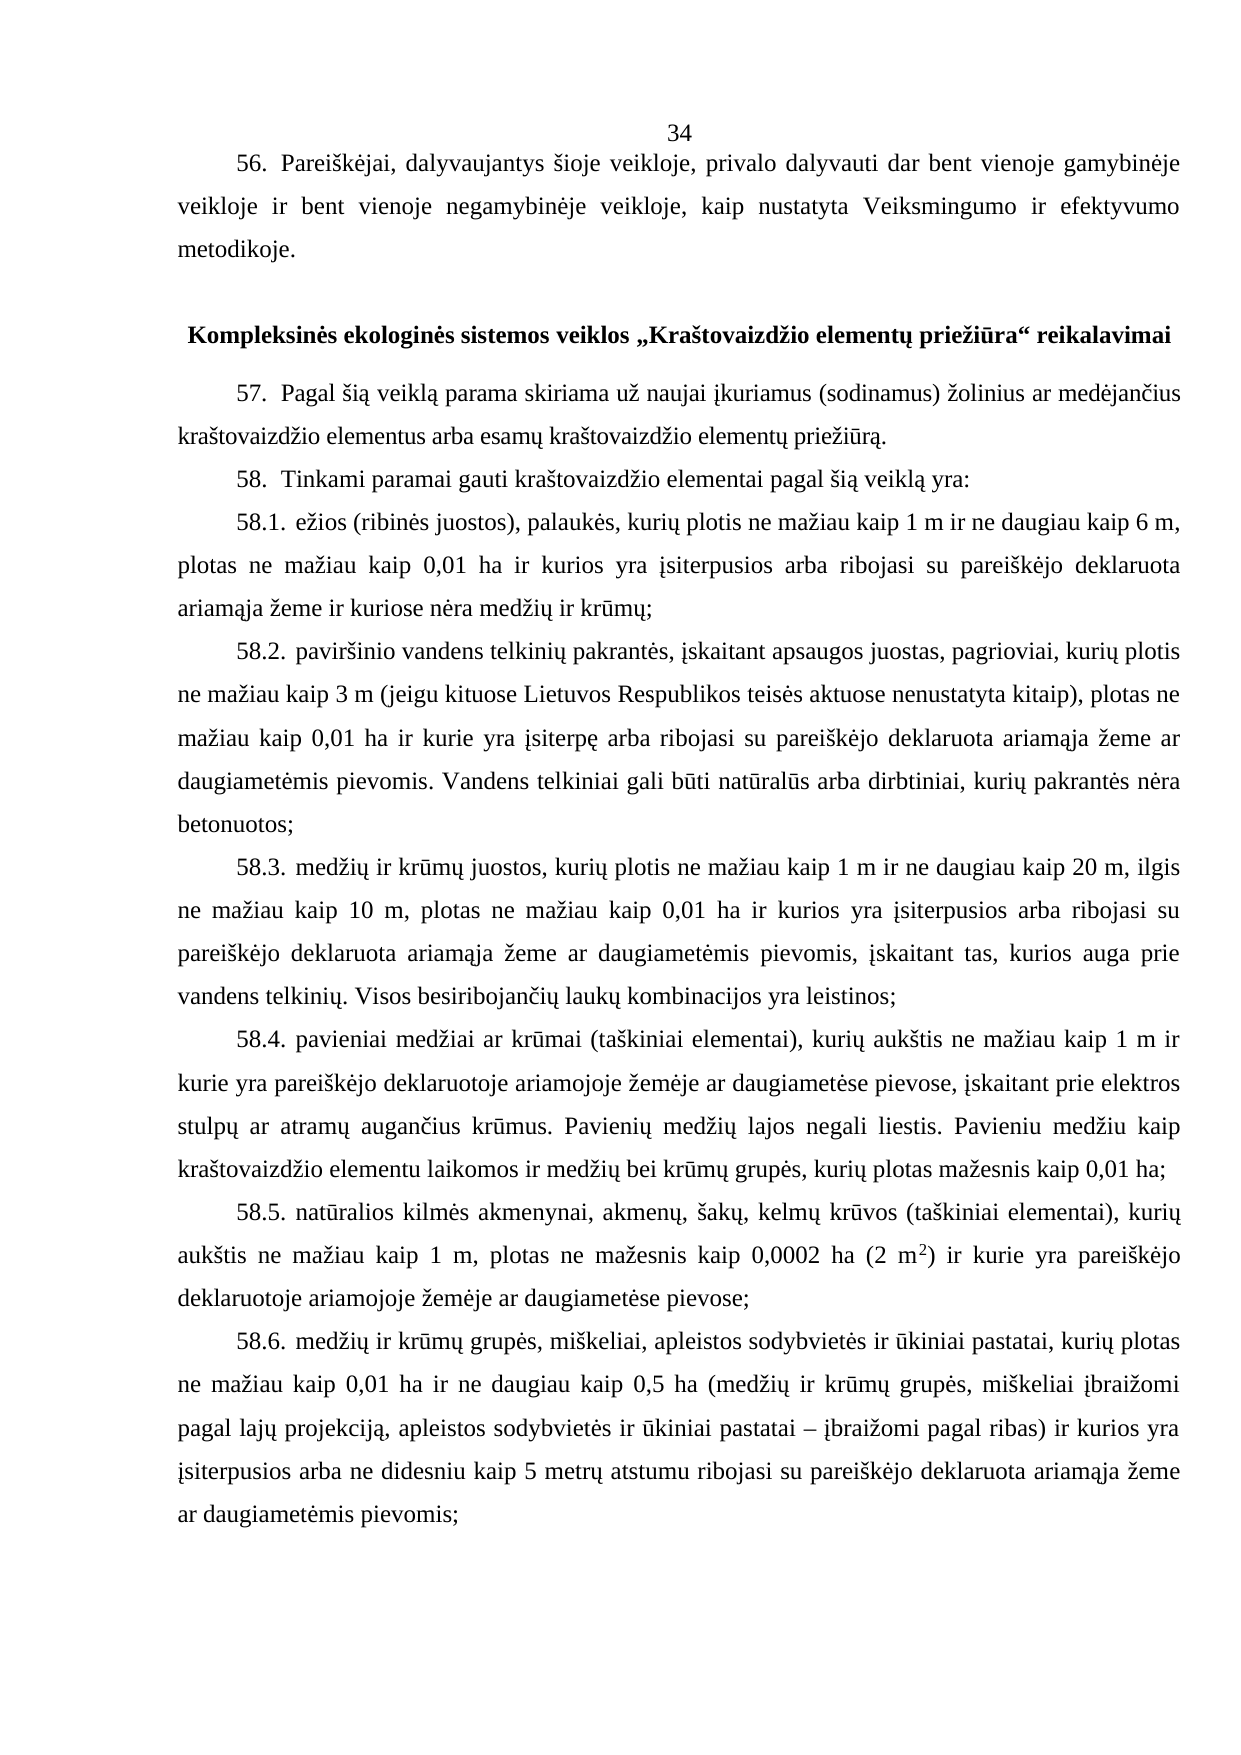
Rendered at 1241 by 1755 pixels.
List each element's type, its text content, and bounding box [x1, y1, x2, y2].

text 58.6. medžių ir krūmų grupės, miškeliai, apleistos sodybvietės ir ūkiniai pastatai, kurių plotas ne mažiau kaip 0,01 ha ir ne daugiau kaip 0,5 ha (medžių ir krūmų grupės, miškeliai įbraižomi pagal lajų projekciją, apleistos sodybvietės ir ūkiniai pastatai – įbraižomi pagal ribas) ir kurios yra įsiterpusios arba ne didesniu kaip 5 metrų atstumu ribojasi su pareiškėjo deklaruota ariamąja žeme ar daugiametėmis pievomis; [177, 1326, 1181, 1528]
text 58.2. paviršinio vandens telkinių pakrantės, įskaitant apsaugos juostas, pagrioviai, kurių plotis ne mažiau kaip 3 m (jeigu kituose Lietuvos Respublikos teisės aktuose nenustatyta kitaip), plotas ne mažiau kaip 0,01 ha ir kurie yra įsiterpę arba ribojasi su pareiškėjo deklaruota ariamąja žeme ar daugiametėmis pievomis. Vandens telkiniai gali būti natūralūs arba dirbtiniai, kurių pakrantės nėra betonuotos; [177, 636, 1181, 838]
text Kompleksinės ekologinės sistemos veiklos „Kraštovaizdžio elementų priežiūra“ reikalavimai [177, 320, 1181, 349]
text 58.1. ežios (ribinės juostos), palaukės, kurių plotis ne mažiau kaip 1 m ir ne daugiau kaip 6 m, plotas ne mažiau kaip 0,01 ha ir kurios yra įsiterpusios arba ribojasi su pareiškėjo deklaruota ariamąja žeme ir kuriose nėra medžių ir krūmų; [177, 507, 1181, 622]
text 58.5. natūralios kilmės akmenynai, akmenų, šakų, kelmų krūvos (taškiniai elementai), kurių aukštis ne mažiau kaip 1 m, plotas ne mažesnis kaip 0,0002 ha (2 m2) ir kurie yra pareiškėjo deklaruotoje ariamojoje žemėje ar daugiametėse pievose; [177, 1197, 1181, 1312]
text 56. Pareiškėjai, dalyvaujantys šioje veikloje, privalo dalyvauti dar bent vienoje gamybinėje veikloje ir bent vienoje negamybinėje veikloje, kaip nustatyta Veiksmingumo ir efektyvumo metodikoje. [177, 148, 1181, 263]
text 57. Pagal šią veiklą parama skiriama už naujai įkuriamus (sodinamus) žolinius ar medėjančius kraštovaizdžio elementus arba esamų kraštovaizdžio elementų priežiūrą. [177, 378, 1181, 449]
text 58.4. pavieniai medžiai ar krūmai (taškiniai elementai), kurių aukštis ne mažiau kaip 1 m ir kurie yra pareiškėjo deklaruotoje ariamojoje žemėje ar daugiametėse pievose, įskaitant prie elektros stulpų ar atramų augančius krūmus. Pavienių medžių lajos negali liestis. Pavieniu medžiu kaip kraštovaizdžio elementu laikomos ir medžių bei krūmų grupės, kurių plotas mažesnis kaip 0,01 ha; [177, 1024, 1181, 1183]
text 58.3. medžių ir krūmų juostos, kurių plotis ne mažiau kaip 1 m ir ne daugiau kaip 20 m, ilgis ne mažiau kaip 10 m, plotas ne mažiau kaip 0,01 ha ir kurios yra įsiterpusios arba ribojasi su pareiškėjo deklaruota ariamąja žeme ar daugiametėmis pievomis, įskaitant tas, kurios auga prie vandens telkinių. Visos besiribojančių laukų kombinacijos yra leistinos; [177, 852, 1181, 1010]
text 58. Tinkami paramai gauti kraštovaizdžio elementai pagal šią veiklą yra: [177, 464, 1181, 493]
